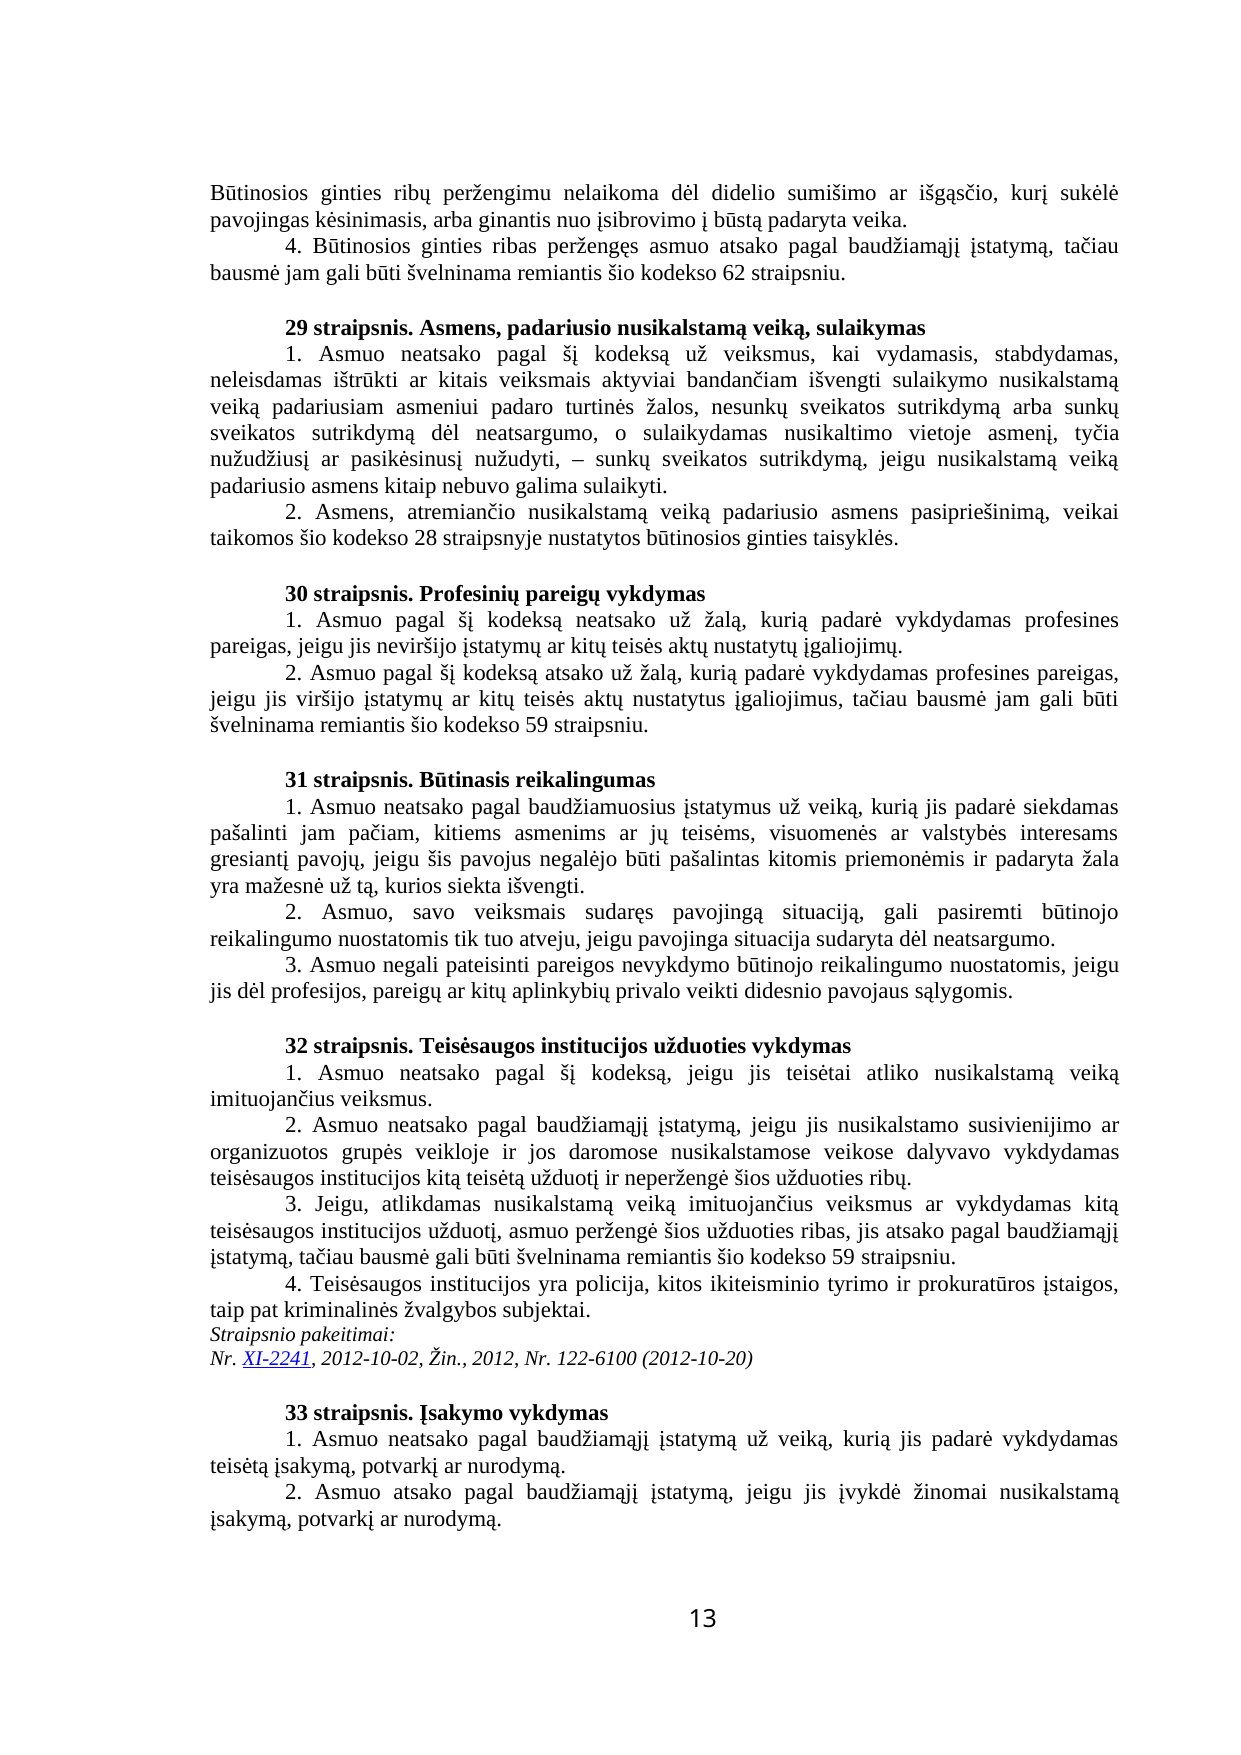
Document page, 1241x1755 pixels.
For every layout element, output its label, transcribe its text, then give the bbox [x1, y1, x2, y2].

text Straipsnio pakeitimai: [210, 1322, 1120, 1346]
text 2. Asmuo pagal šį kodeksą atsako už žalą, kurią padarė vykdydamas profesines pareigas, jeigu jis viršijo įstatymų ar kitų teisės aktų nustatytus įgaliojimus, tačiau bausmė jam gali būti švelninama remiantis šio kodekso 59 straipsniu. [210, 659, 1120, 738]
text 30 straipsnis. Profesinių pareigų vykdymas [210, 579, 1120, 606]
text Būtinosios ginties ribų peržengimu nelaikoma dėl didelio sumišimo ar išgąsčio, kurį sukėlė pavojingas kėsinimasis, arba ginantis nuo įsibrovimo į būstą padaryta veika. [210, 179, 1120, 232]
text 4. Būtinosios ginties ribas peržengęs asmuo atsako pagal baudžiamąjį įstatymą, tačiau bausmė jam gali būti švelninama remiantis šio kodekso 62 straipsniu. [210, 232, 1120, 285]
text 4. Teisėsaugos institucijos yra policija, kitos ikiteisminio tyrimo ir prokuratūros įstaigos, taip pat kriminalinės žvalgybos subjektai. [210, 1269, 1120, 1322]
text 1. Asmuo neatsako pagal baudžiamuosius įstatymus už veiką, kurią jis padarė siekdamas pašalinti jam pačiam, kitiems asmenims ar jų teisėms, visuomenės ar valstybės interesams gresiantį pavojų, jeigu šis pavojus negalėjo būti pašalintas kitomis priemonėmis ir padaryta žala yra mažesnė už tą, kurios siekta išvengti. [210, 793, 1120, 898]
text 2. Asmuo neatsako pagal baudžiamąjį įstatymą, jeigu jis nusikalstamo susivienijimo ar organizuotos grupės veikloje ir jos daromose nusikalstamose veikose dalyvavo vykdydamas teisėsaugos institucijos kitą teisėtą užduotį ir neperžengė šios užduoties ribų. [210, 1111, 1120, 1191]
text 1. Asmuo neatsako pagal šį kodeksą, jeigu jis teisėtai atliko nusikalstamą veiką imituojančius veiksmus. [210, 1059, 1120, 1111]
text 1. Asmuo neatsako pagal šį kodeksą už veiksmus, kai vydamasis, stabdydamas, neleisdamas ištrūkti ar kitais veiksmais aktyviai bandančiam išvengti sulaikymo nusikalstamą veiką padariusiam asmeniui padaro turtinės žalos, nesunkų sveikatos sutrikdymą arba sunkų sveikatos sutrikdymą dėl neatsargumo, o sulaikydamas nusikaltimo vietoje asmenį, tyčia nužudžiusį ar pasikėsinusį nužudyti, – sunkų sveikatos sutrikdymą, jeigu nusikalstamą veiką padariusio asmens kitaip nebuvo galima sulaikyti. [210, 340, 1120, 498]
text 1. Asmuo neatsako pagal baudžiamąjį įstatymą už veiką, kurią jis padarė vykdydamas teisėtą įsakymą, potvarkį ar nurodymą. [210, 1426, 1120, 1478]
text Nr. XI-2241, 2012-10-02, Žin., 2012, Nr. 122-6100 (2012-10-20) [210, 1346, 1120, 1370]
text 3. Asmuo negali pateisinti pareigos nevykdymo būtinojo reikalingumo nuostatomis, jeigu jis dėl profesijos, pareigų ar kitų aplinkybių privalo veikti didesnio pavojaus sąlygomis. [210, 951, 1120, 1004]
text 33 straipsnis. Įsakymo vykdymas [210, 1399, 1120, 1426]
text 29 straipsnis. Asmens, padariusio nusikalstamą veiką, sulaikymas [210, 314, 1120, 340]
text 31 straipsnis. Būtinasis reikalingumas [210, 766, 1120, 793]
text 2. Asmuo, savo veiksmais sudaręs pavojingą situaciją, gali pasiremti būtinojo reikalingumo nuostatomis tik tuo atveju, jeigu pavojinga situacija sudaryta dėl neatsargumo. [210, 898, 1120, 951]
text 2. Asmuo atsako pagal baudžiamąjį įstatymą, jeigu jis įvykdė žinomai nusikalstamą įsakymą, potvarkį ar nurodymą. [210, 1478, 1120, 1531]
text 2. Asmens, atremiančio nusikalstamą veiką padariusio asmens pasipriešinimą, veikai taikomos šio kodekso 28 straipsnyje nustatytos būtinosios ginties taisyklės. [210, 498, 1120, 551]
text 3. Jeigu, atlikdamas nusikalstamą veiką imituojančius veiksmus ar vykdydamas kitą teisėsaugos institucijos užduotį, asmuo peržengė šios užduoties ribas, jis atsako pagal baudžiamąjį įstatymą, tačiau bausmė gali būti švelninama remiantis šio kodekso 59 straipsniu. [210, 1191, 1120, 1269]
text 32 straipsnis. Teisėsaugos institucijos užduoties vykdymas [210, 1032, 1120, 1059]
text 1. Asmuo pagal šį kodeksą neatsako už žalą, kurią padarė vykdydamas profesines pareigas, jeigu jis neviršijo įstatymų ar kitų teisės aktų nustatytų įgaliojimų. [210, 606, 1120, 659]
